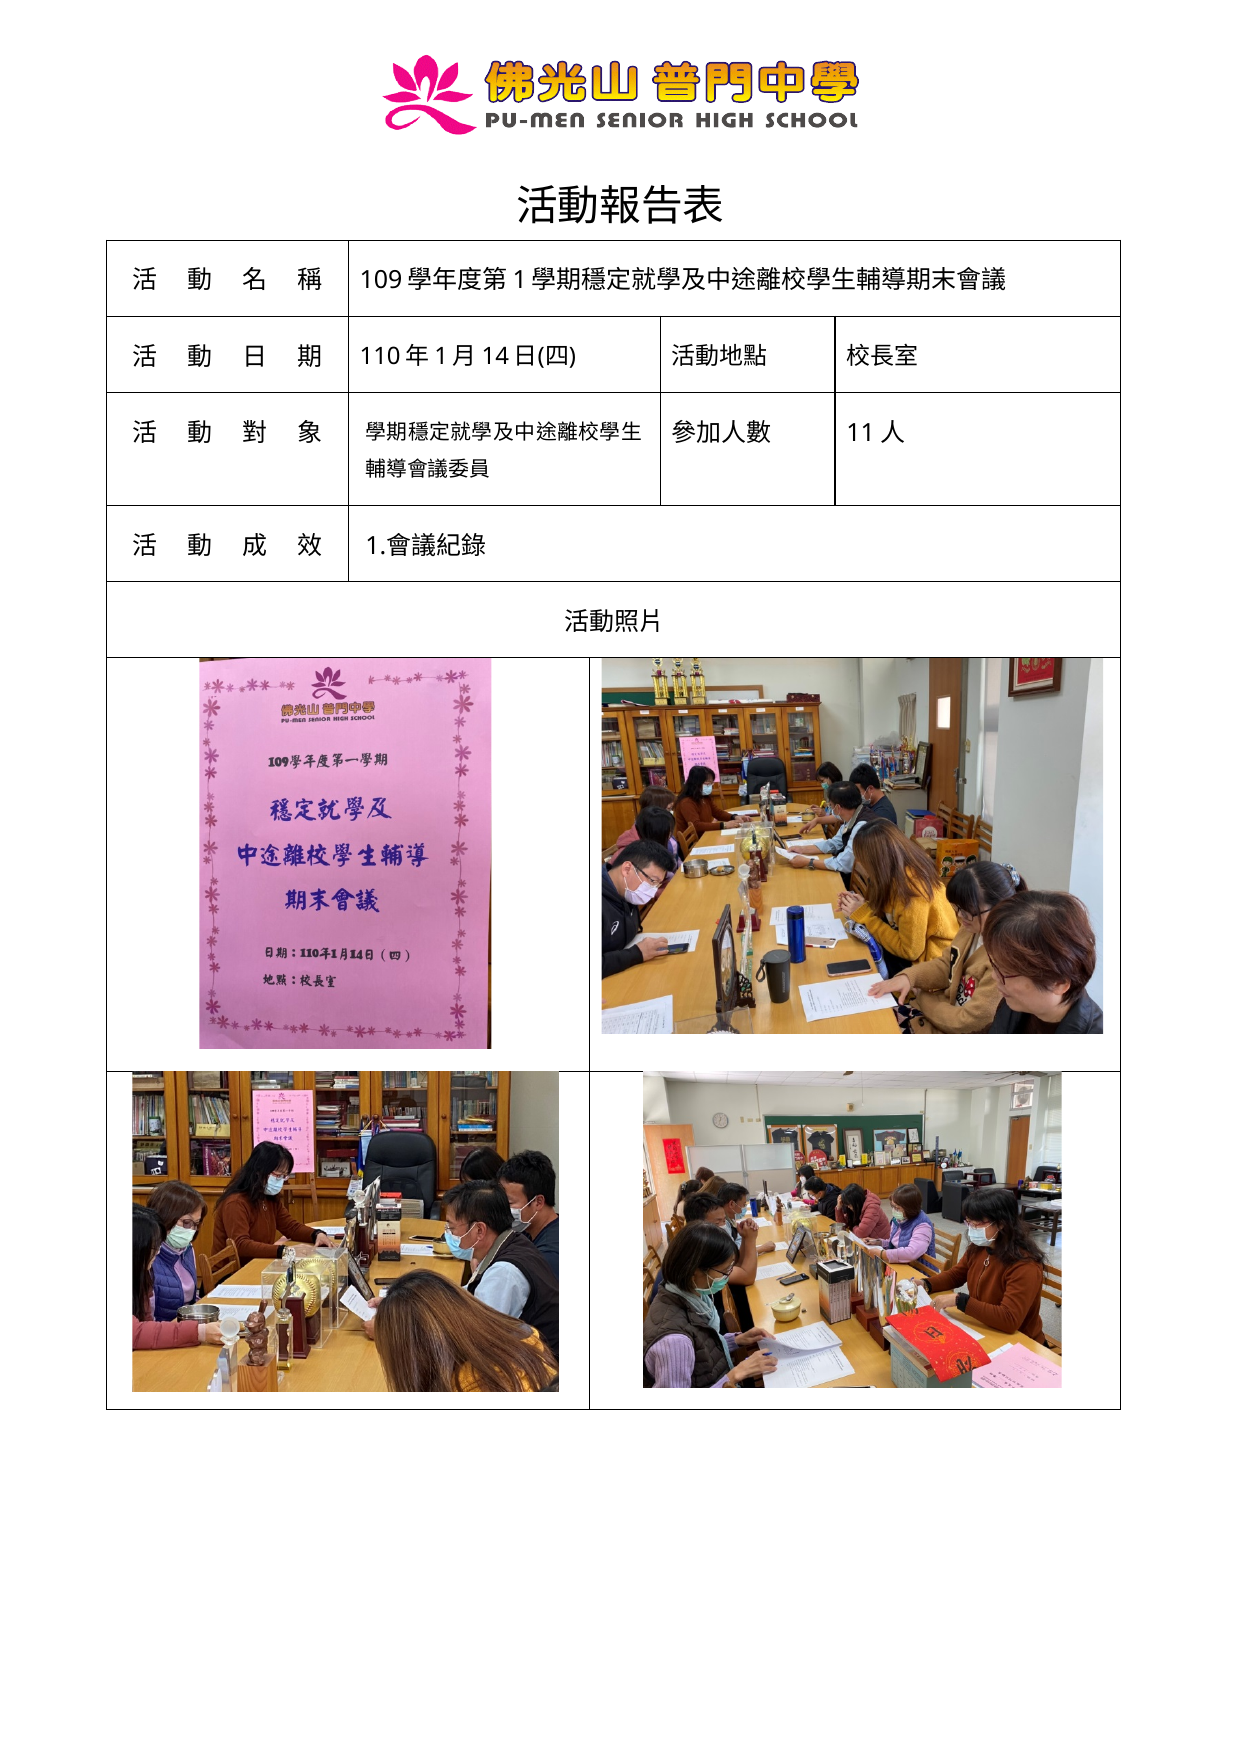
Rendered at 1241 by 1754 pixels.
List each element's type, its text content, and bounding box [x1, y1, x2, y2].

table_cell 參加人數 [661, 393, 834, 505]
table_cell [107, 658, 589, 1071]
table_cell [590, 658, 1120, 1071]
table_header 活動名稱 [107, 241, 348, 316]
table_cell 1.會議紀錄 [349, 506, 1120, 581]
table_cell 活動對象 [107, 393, 348, 505]
text 活動報告表 [118, 164, 1122, 239]
table_cell 校長室 [836, 317, 1120, 392]
table_header 109學年度第1學期穩定就學及中途離校學生輔導期末會議 [349, 241, 1120, 316]
table_cell 11人 [836, 393, 1120, 505]
picture [378, 52, 862, 138]
table_cell 活動成效 [107, 506, 348, 581]
picture [601, 658, 1104, 1034]
picture [199, 658, 492, 1049]
table_cell 學期穩定就學及中途離校學生輔導會議委員 [349, 393, 660, 505]
table_cell [590, 1072, 1120, 1409]
table_cell 活動地點 [661, 317, 834, 392]
table_cell [107, 1072, 589, 1409]
table_cell 活動照片 [107, 582, 1120, 657]
table_cell 活動日期 [107, 317, 348, 392]
picture [132, 1071, 559, 1392]
picture [643, 1071, 1062, 1388]
table_cell 110年1月14日(四) [349, 317, 660, 392]
